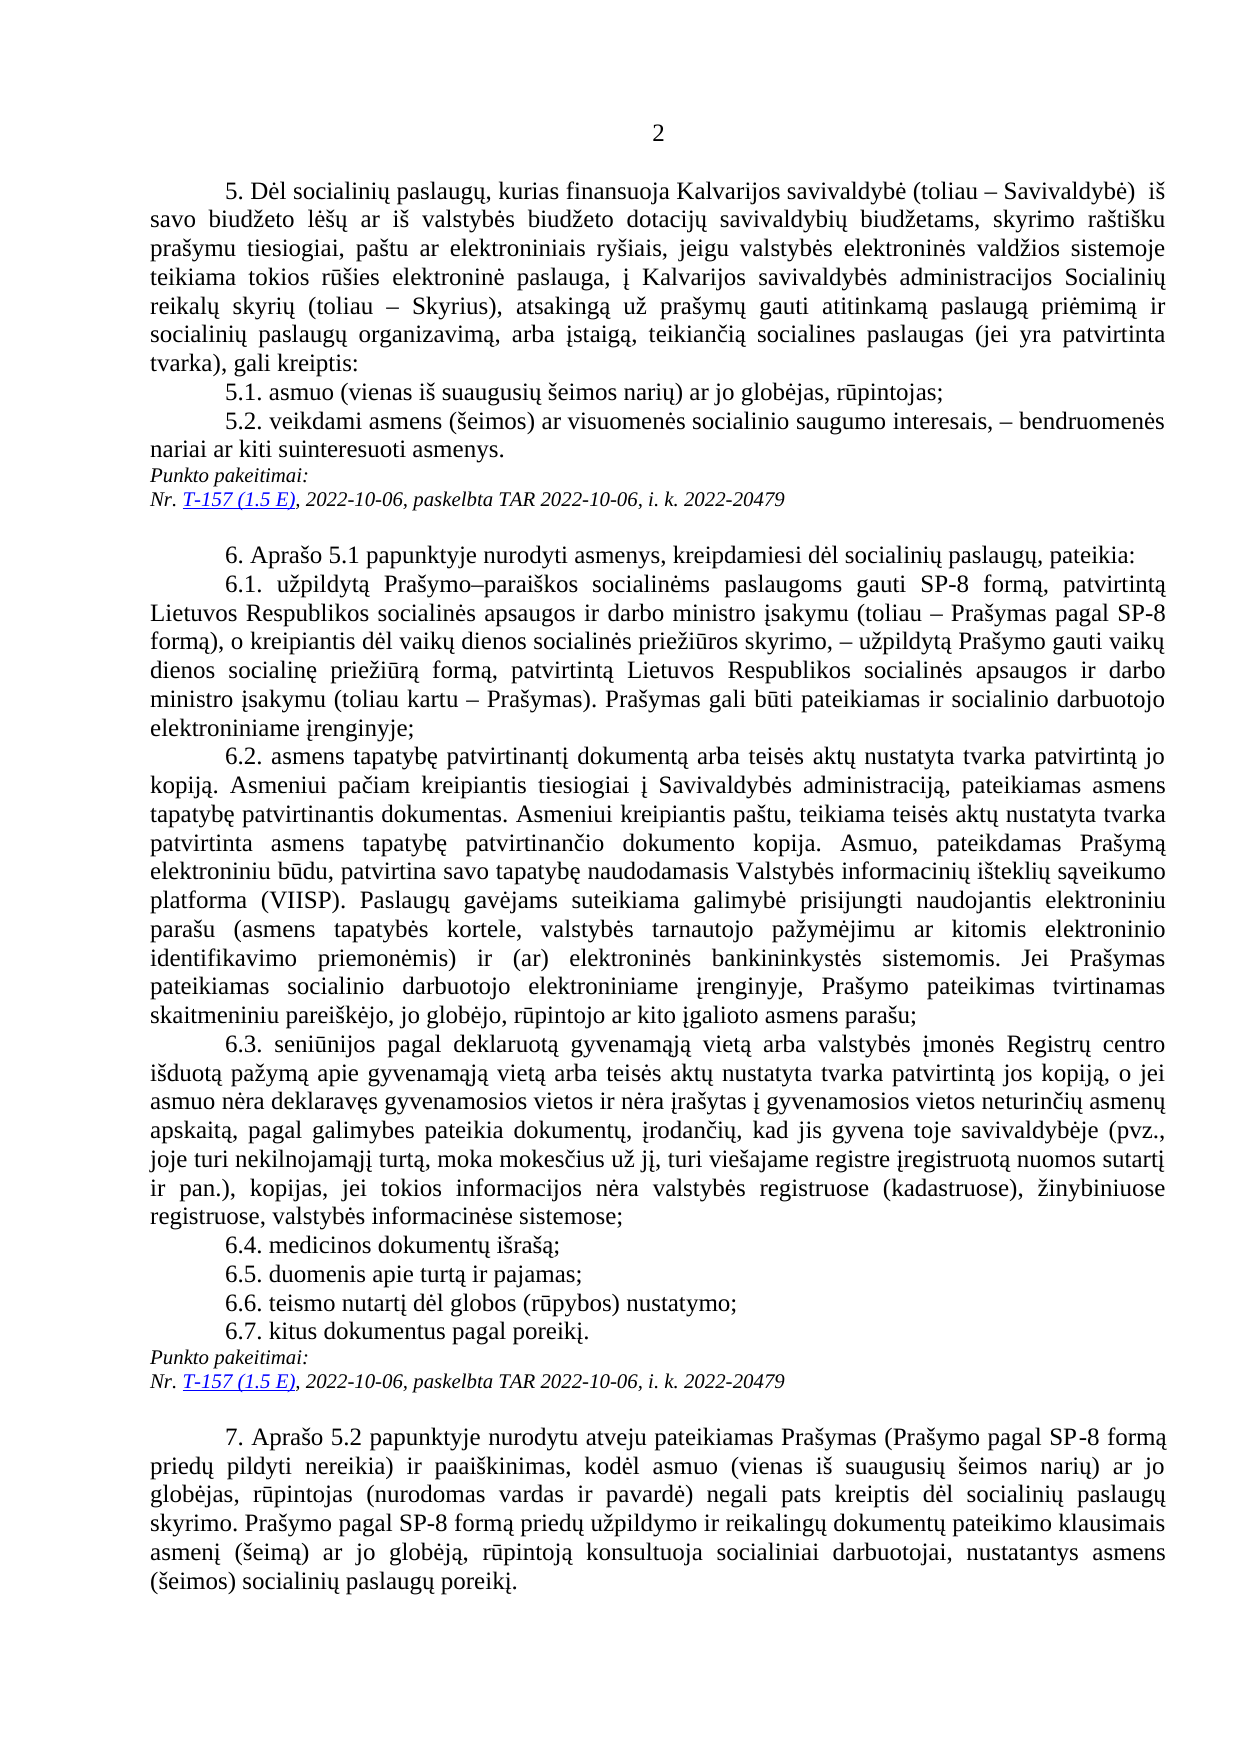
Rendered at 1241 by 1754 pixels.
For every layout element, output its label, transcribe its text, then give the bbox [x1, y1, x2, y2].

text 6.6. teismo nutartį dėl globos (rūpybos) nustatymo; [150, 1288, 1167, 1316]
text 6.3. seniūnijos pagal deklaruotą gyvenamąją vietą arba valstybės įmonės Registrų centro išduotą pažymą apie gyvenamąją vietą arba teisės aktų nustatyta tvarka patvirtintą jos kopiją, o jei asmuo nėra deklaravęs gyvenamosios vietos ir nėra įrašytas į gyvenamosios vietos neturinčių asmenų apskaitą, pagal galimybes pateikia dokumentų, įrodančių, kad jis gyvena toje savivaldybėje (pvz., joje turi nekilnojamąjį turtą, moka mokesčius už jį, turi viešajame registre įregistruotą nuomos sutartį ir pan.), kopijas, jei tokios informacijos nėra valstybės registruose (kadastruose), žinybiniuose registruose, valstybės informacinėse sistemose; [150, 1029, 1167, 1230]
text 6. Aprašo 5.1 papunktyje nurodyti asmenys, kreipdamiesi dėl socialinių paslaugų, pateikia: [150, 540, 1167, 569]
text 5.2. veikdami asmens (šeimos) ar visuomenės socialinio saugumo interesais, – bendruomenės nariai ar kiti suinteresuoti asmenys. [150, 406, 1167, 463]
text Nr. T-157 (1.5 E), 2022-10-06, paskelbta TAR 2022-10-06, i. k. 2022-20479 [150, 1369, 1167, 1393]
text 6.4. medicinos dokumentų išrašą; [150, 1230, 1167, 1259]
text 5. Dėl socialinių paslaugų, kurias finansuoja Kalvarijos savivaldybė (toliau – Savivaldybė) iš savo biudžeto lėšų ar iš valstybės biudžeto dotacijų savivaldybių biudžetams, skyrimo raštišku prašymu tiesiogiai, paštu ar elektroniniais ryšiais, jeigu valstybės elektroninės valdžios sistemoje teikiama tokios rūšies elektroninė paslauga, į Kalvarijos savivaldybės administracijos Socialinių reikalų skyrių (toliau – Skyrius), atsakingą už prašymų gauti atitinkamą paslaugą priėmimą ir socialinių paslaugų organizavimą, arba įstaigą, teikiančią socialines paslaugas (jei yra patvirtinta tvarka), gali kreiptis: [150, 176, 1167, 377]
text Punkto pakeitimai: [150, 463, 1167, 487]
text 6.2. asmens tapatybę patvirtinantį dokumentą arba teisės aktų nustatyta tvarka patvirtintą jo kopiją. Asmeniui pačiam kreipiantis tiesiogiai į Savivaldybės administraciją, pateikiamas asmens tapatybę patvirtinantis dokumentas. Asmeniui kreipiantis paštu, teikiama teisės aktų nustatyta tvarka patvirtinta asmens tapatybę patvirtinančio dokumento kopija. Asmuo, pateikdamas Prašymą elektroniniu būdu, patvirtina savo tapatybę naudodamasis Valstybės informacinių išteklių sąveikumo platforma (VIISP). Paslaugų gavėjams suteikiama galimybė prisijungti naudojantis elektroniniu parašu (asmens tapatybės kortele, valstybės tarnautojo pažymėjimu ar kitomis elektroninio identifikavimo priemonėmis) ir (ar) elektroninės bankininkystės sistemomis. Jei Prašymas pateikiamas socialinio darbuotojo elektroniniame įrenginyje, Prašymo pateikimas tvirtinamas skaitmeniniu pareiškėjo, jo globėjo, rūpintojo ar kito įgalioto asmens parašu; [150, 741, 1167, 1029]
text Punkto pakeitimai: [150, 1345, 1167, 1369]
text 6.7. kitus dokumentus pagal poreikį. [150, 1316, 1167, 1345]
text 5.1. asmuo (vienas iš suaugusių šeimos narių) ar jo globėjas, rūpintojas; [150, 377, 1167, 406]
text Nr. T-157 (1.5 E), 2022-10-06, paskelbta TAR 2022-10-06, i. k. 2022-20479 [150, 487, 1167, 511]
text 7. Aprašo 5.2 papunktyje nurodytu atveju pateikiamas Prašymas (Prašymo pagal SP‑8 formą priedų pildyti nereikia) ir paaiškinimas, kodėl asmuo (vienas iš suaugusių šeimos narių) ar jo globėjas, rūpintojas (nurodomas vardas ir pavardė) negali pats kreiptis dėl socialinių paslaugų skyrimo. Prašymo pagal SP-8 formą priedų užpildymo ir reikalingų dokumentų pateikimo klausimais asmenį (šeimą) ar jo globėją, rūpintoją konsultuoja socialiniai darbuotojai, nustatantys asmens (šeimos) socialinių paslaugų poreikį. [150, 1422, 1167, 1594]
text 6.1. užpildytą Prašymo–paraiškos socialinėms paslaugoms gauti SP-8 formą, patvirtintą Lietuvos Respublikos socialinės apsaugos ir darbo ministro įsakymu (toliau – Prašymas pagal SP-8 formą), o kreipiantis dėl vaikų dienos socialinės priežiūros skyrimo, – užpildytą Prašymo gauti vaikų dienos socialinę priežiūrą formą, patvirtintą Lietuvos Respublikos socialinės apsaugos ir darbo ministro įsakymu (toliau kartu – Prašymas). Prašymas gali būti pateikiamas ir socialinio darbuotojo elektroniniame įrenginyje; [150, 569, 1167, 741]
text 6.5. duomenis apie turtą ir pajamas; [150, 1259, 1167, 1288]
